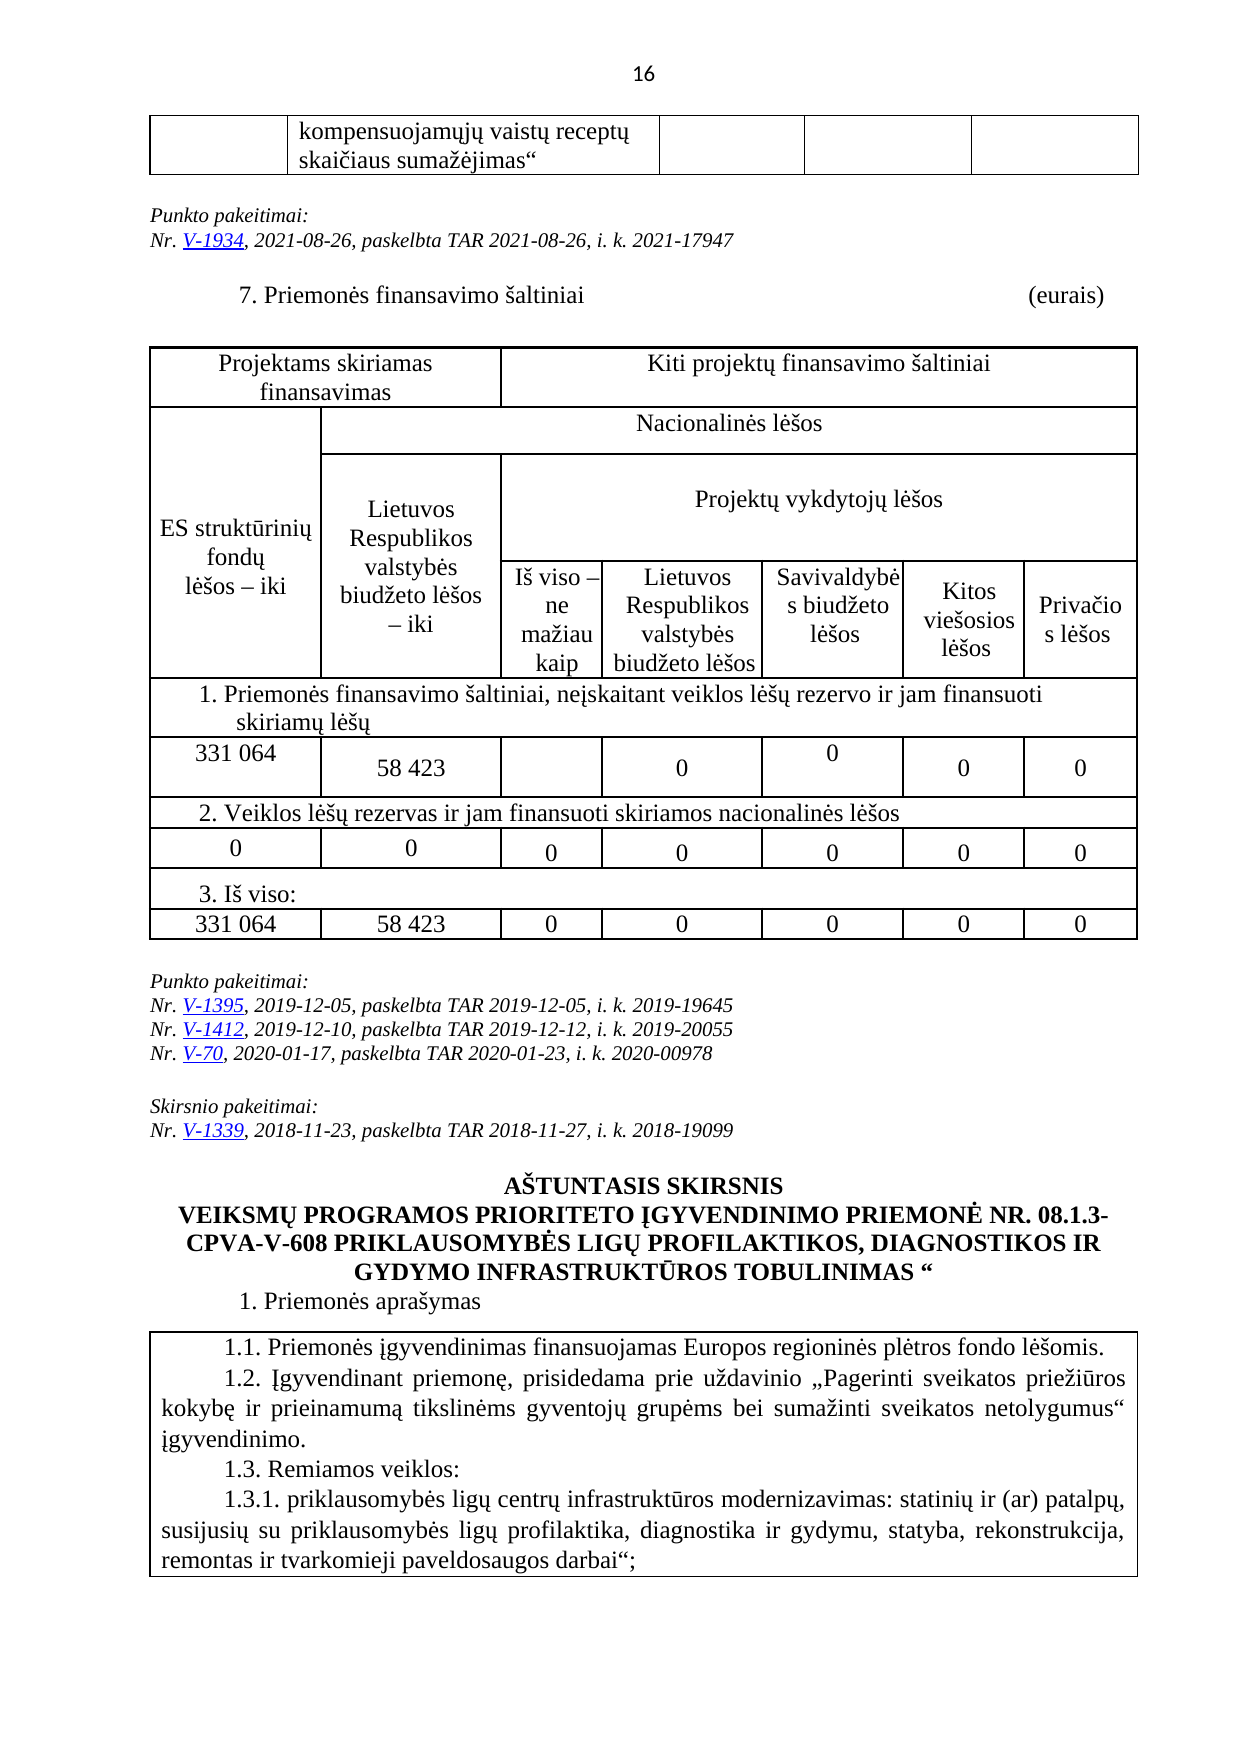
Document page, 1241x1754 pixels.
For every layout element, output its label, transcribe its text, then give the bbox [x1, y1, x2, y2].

table_cell 0 [1025, 910, 1136, 938]
table_cell Lietuvos Respublikos valstybės biudžeto lėšos [603, 562, 761, 677]
text Nr. V-1395, 2019-12-05, paskelbta TAR 2019-12-05, i. k. 2019-19645 [150, 993, 1137, 1017]
table_cell Savivaldybės biudžeto lėšos [763, 562, 902, 677]
table_cell [972, 116, 1138, 174]
text VEIKSMŲ PROGRAMOS PRIORITETO ĮGYVENDINIMO PRIEMONĖ NR. 08.1.3-CPVA-V-608 PRIKLAUSOMYBĖS LIGŲ PROFILAKTIKOS, DIAGNOSTIKOS IR GYDYMO INFRASTRUKTŪROS TOBULINIMAS “ [150, 1200, 1137, 1286]
table_cell Iš viso – ne mažiau kaip [502, 562, 601, 677]
text Nr. V-1339, 2018-11-23, paskelbta TAR 2018-11-27, i. k. 2018-19099 [150, 1118, 1137, 1142]
table_cell ES struktūrinių fondų lėšos – iki [151, 408, 320, 677]
table_cell 0 [502, 910, 601, 938]
table_cell 331 064 [151, 738, 320, 796]
table_cell 58 423 [322, 910, 500, 938]
table_cell 0 [322, 829, 500, 867]
table_cell 0 [763, 738, 902, 796]
table_cell 0 [151, 829, 320, 867]
table_cell Nacionalinės lėšos [322, 408, 1136, 453]
table_cell Projektų vykdytojų lėšos [502, 455, 1136, 559]
text Skirsnio pakeitimai: [150, 1094, 1137, 1118]
text Nr. V-1934, 2021-08-26, paskelbta TAR 2021-08-26, i. k. 2021-17947 [150, 227, 1137, 252]
table_cell 3. Iš viso: [151, 869, 1136, 907]
table_cell [151, 116, 287, 174]
table_cell [660, 116, 804, 174]
text 7. Priemonės finansavimo šaltiniai (eurais) [150, 280, 1152, 309]
text Punkto pakeitimai: [150, 969, 1137, 993]
table_cell 0 [763, 910, 902, 938]
table_cell [805, 116, 971, 174]
table_cell 1. Priemonės finansavimo šaltiniai, neįskaitant veiklos lėšų rezervo ir jam finansuoti skiriamų lėšų [151, 679, 1136, 736]
table_cell 0 [904, 910, 1023, 938]
table_cell 0 [763, 829, 902, 867]
table_header Kiti projektų finansavimo šaltiniai [502, 349, 1136, 406]
text AŠTUNTASIS SKIRSNIS [150, 1171, 1137, 1200]
table_cell Kitos viešosios lėšos [904, 562, 1023, 677]
table_cell 331 064 [151, 910, 320, 938]
table_cell 58 423 [322, 738, 500, 796]
table_cell 0 [502, 829, 601, 867]
text Nr. V-70, 2020-01-17, paskelbta TAR 2020-01-23, i. k. 2020-00978 [150, 1041, 1137, 1065]
table_cell Privačios lėšos [1025, 562, 1136, 677]
table_cell 0 [603, 910, 761, 938]
table_cell 0 [603, 829, 761, 867]
table_cell kompensuojamųjų vaistų receptų skaičiaus sumažėjimas“ [288, 116, 659, 174]
table_header 1.1. Priemonės įgyvendinimas finansuojamas Europos regioninės plėtros fondo lėšomis. 1.2. Įgyvendinant priemonę, prisidedama prie uždavinio „Pagerinti sveikatos priežiūros kokybę ir prieinamumą tikslinėms gyventojų grupėms bei sumažinti sveikatos netolygumus“ įgyvendinimo. 1.3. Remiamos veiklos: 1.3.1. priklausomybės ligų centrų infrastruktūros modernizavimas: statinių ir (ar) patalpų, susijusių su priklausomybės ligų profilaktika, diagnostika ir gydymu, statyba, rekonstrukcija, remontas ir tvarkomieji paveldosaugos darbai“; [151, 1333, 1137, 1576]
table_cell 0 [603, 738, 761, 796]
table_cell 0 [904, 738, 1023, 796]
table_cell Lietuvos Respublikos valstybės biudžeto lėšos – iki [322, 455, 500, 677]
table_cell [502, 738, 601, 796]
text Punkto pakeitimai: [150, 203, 1137, 227]
table_header Projektams skiriamas finansavimas [151, 349, 500, 406]
text Nr. V-1412, 2019-12-10, paskelbta TAR 2019-12-12, i. k. 2019-20055 [150, 1017, 1137, 1041]
text 1. Priemonės aprašymas [239, 1286, 1137, 1315]
table_cell 0 [1025, 738, 1136, 796]
table_cell 2. Veiklos lėšų rezervas ir jam finansuoti skiriamos nacionalinės lėšos [151, 798, 1136, 827]
table_cell 0 [1025, 829, 1136, 867]
table_cell 0 [904, 829, 1023, 867]
